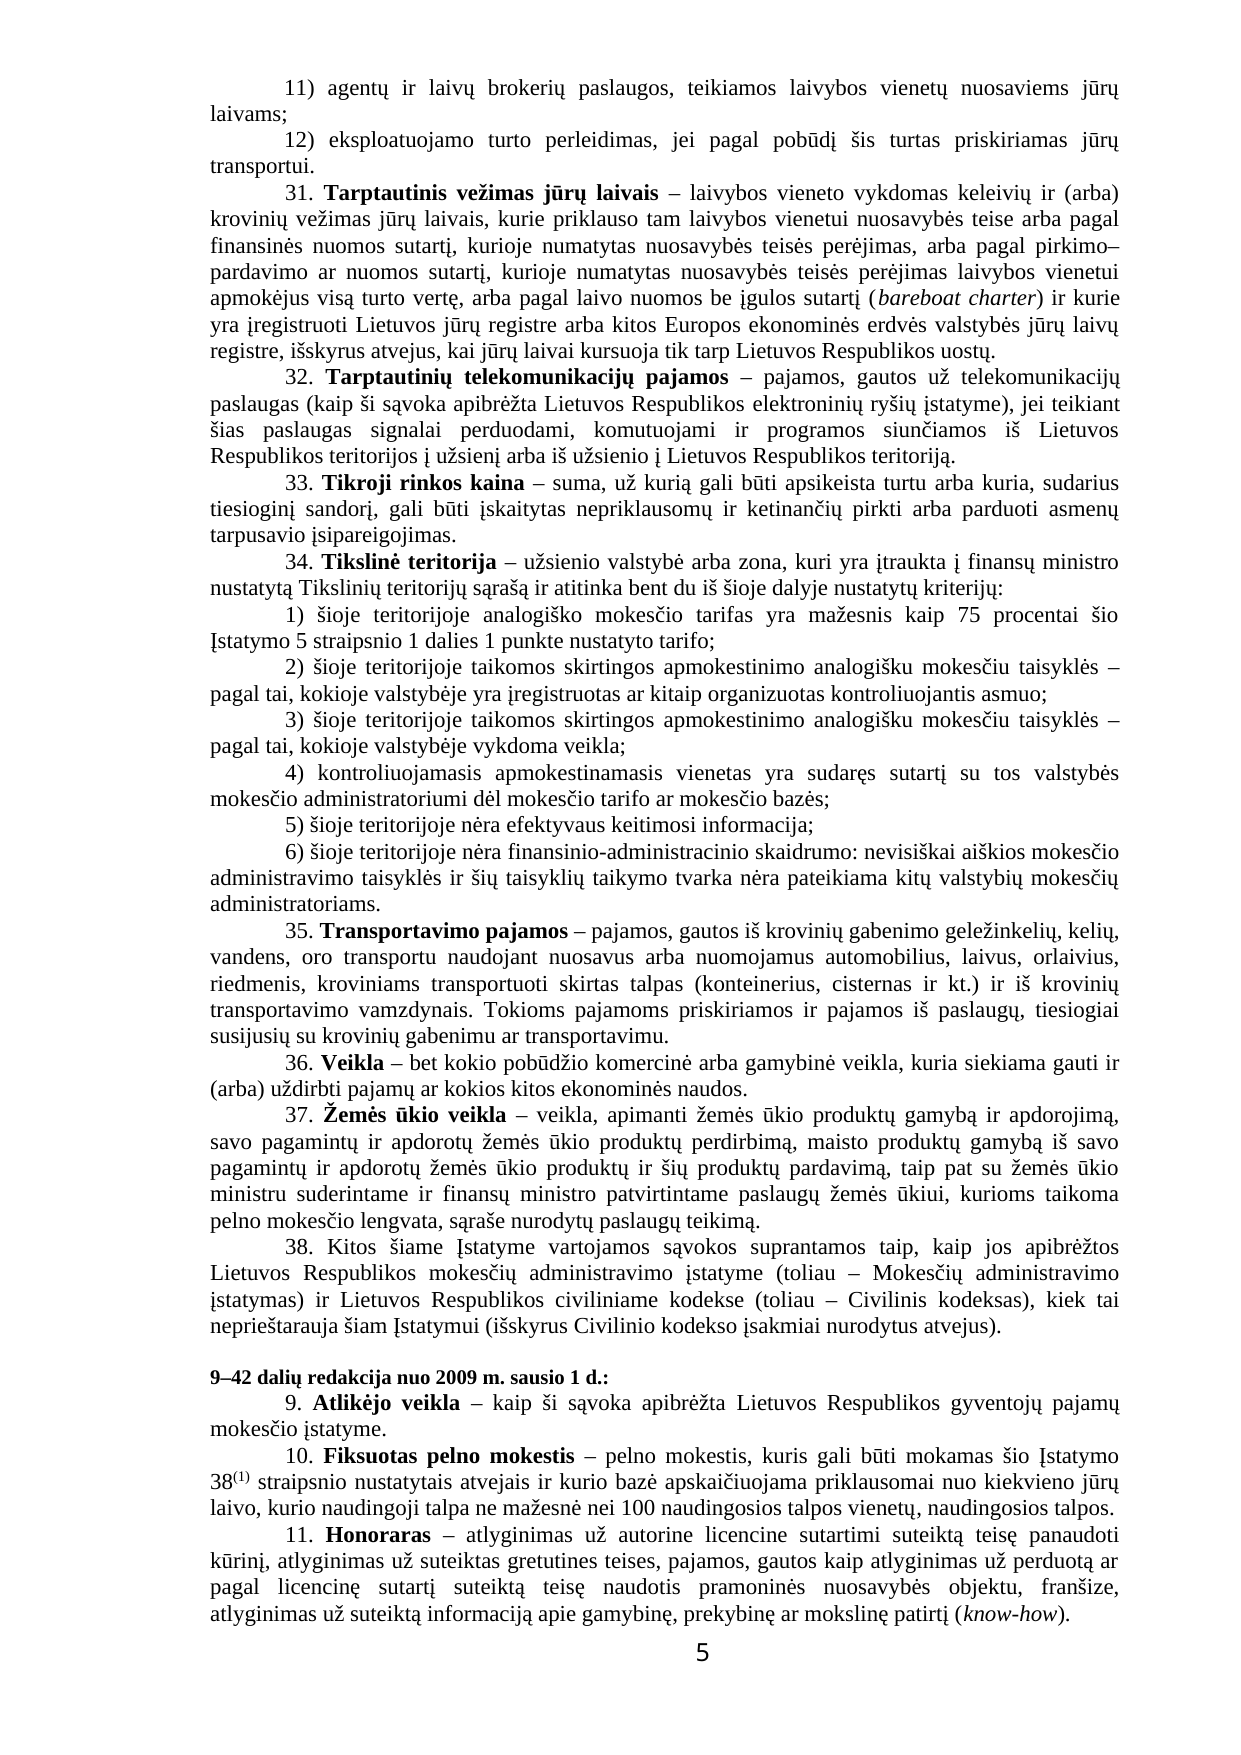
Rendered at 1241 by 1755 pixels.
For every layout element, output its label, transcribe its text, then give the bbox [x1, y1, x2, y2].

text 12) eksploatuojamo turto perleidimas, jei pagal pobūdį šis turtas priskiriamas jūrų transportui. [210, 126, 1120, 179]
text 10. Fiksuotas pelno mokestis – pelno mokestis, kuris gali būti mokamas šio Įstatymo 38(1) straipsnio nustatytais atvejais ir kurio bazė apskaičiuojama priklausomai nuo kiekvieno jūrų laivo, kurio naudingoji talpa ne mažesnė nei 100 naudingosios talpos vienetų, naudingosios talpos. [210, 1442, 1120, 1521]
text 35. Transportavimo pajamos – pajamos, gautos iš krovinių gabenimo geležinkelių, kelių, vandens, oro transportu naudojant nuosavus arba nuomojamus automobilius, laivus, orlaivius, riedmenis, kroviniams transportuoti skirtas talpas (konteinerius, cisternas ir kt.) ir iš krovinių transportavimo vamzdynais. Tokioms pajamoms priskiriamos ir pajamos iš paslaugų, tiesiogiai susijusių su krovinių gabenimu ar transportavimu. [210, 917, 1120, 1049]
text 33. Tikroji rinkos kaina – suma, už kurią gali būti apsikeista turtu arba kuria, sudarius tiesioginį sandorį, gali būti įskaitytas nepriklausomų ir ketinančių pirkti arba parduoti asmenų tarpusavio įsipareigojimas. [210, 469, 1120, 548]
text 11. Honoraras – atlyginimas už autorine licencine sutartimi suteiktą teisę panaudoti kūrinį, atlyginimas už suteiktas gretutines teises, pajamos, gautos kaip atlyginimas už perduotą ar pagal licencinę sutartį suteiktą teisę naudotis pramoninės nuosavybės objektu, franšize, atlyginimas už suteiktą informaciją apie gamybinę, prekybinę ar mokslinę patirtį (know-how). [210, 1521, 1120, 1626]
text 11) agentų ir laivų brokerių paslaugos, teikiamos laivybos vienetų nuosaviems jūrų laivams; [210, 73, 1120, 126]
text 2) šioje teritorijoje taikomos skirtingos apmokestinimo analogišku mokesčiu taisyklės – pagal tai, kokioje valstybėje yra įregistruotas ar kitaip organizuotas kontroliuojantis asmuo; [210, 653, 1120, 706]
text 31. Tarptautinis vežimas jūrų laivais – laivybos vieneto vykdomas keleivių ir (arba) krovinių vežimas jūrų laivais, kurie priklauso tam laivybos vienetui nuosavybės teise arba pagal finansinės nuomos sutartį, kurioje numatytas nuosavybės teisės perėjimas, arba pagal pirkimo–pardavimo ar nuomos sutartį, kurioje numatytas nuosavybės teisės perėjimas laivybos vienetui apmokėjus visą turto vertę, arba pagal laivo nuomos be įgulos sutartį (bareboat charter) ir kurie yra įregistruoti Lietuvos jūrų registre arba kitos Europos ekonominės erdvės valstybės jūrų laivų registre, išskyrus atvejus, kai jūrų laivai kursuoja tik tarp Lietuvos Respublikos uostų. [210, 179, 1120, 363]
text 36. Veikla – bet kokio pobūdžio komercinė arba gamybinė veikla, kuria siekiama gauti ir (arba) uždirbti pajamų ar kokios kitos ekonominės naudos. [210, 1049, 1120, 1101]
text 9. Atlikėjo veikla – kaip ši sąvoka apibrėžta Lietuvos Respublikos gyventojų pajamų mokesčio įstatyme. [210, 1389, 1120, 1442]
text 6) šioje teritorijoje nėra finansinio-administracinio skaidrumo: nevisiškai aiškios mokesčio administravimo taisyklės ir šių taisyklių taikymo tvarka nėra pateikiama kitų valstybių mokesčių administratoriams. [210, 838, 1120, 917]
text 4) kontroliuojamasis apmokestinamasis vienetas yra sudaręs sutartį su tos valstybės mokesčio administratoriumi dėl mokesčio tarifo ar mokesčio bazės; [210, 759, 1120, 811]
text 38. Kitos šiame Įstatyme vartojamos sąvokos suprantamos taip, kaip jos apibrėžtos Lietuvos Respublikos mokesčių administravimo įstatyme (toliau – Mokesčių administravimo įstatymas) ir Lietuvos Respublikos civiliniame kodekse (toliau – Civilinis kodeksas), kiek tai neprieštarauja šiam Įstatymui (išskyrus Civilinio kodekso įsakmiai nurodytus atvejus). [210, 1233, 1120, 1338]
text 3) šioje teritorijoje taikomos skirtingos apmokestinimo analogišku mokesčiu taisyklės – pagal tai, kokioje valstybėje vykdoma veikla; [210, 706, 1120, 759]
text 37. Žemės ūkio veikla – veikla, apimanti žemės ūkio produktų gamybą ir apdorojimą, savo pagamintų ir apdorotų žemės ūkio produktų perdirbimą, maisto produktų gamybą iš savo pagamintų ir apdorotų žemės ūkio produktų ir šių produktų pardavimą, taip pat su žemės ūkio ministru suderintame ir finansų ministro patvirtintame paslaugų žemės ūkiui, kurioms taikoma pelno mokesčio lengvata, sąraše nurodytų paslaugų teikimą. [210, 1101, 1120, 1233]
text 1) šioje teritorijoje analogiško mokesčio tarifas yra mažesnis kaip 75 procentai šio Įstatymo 5 straipsnio 1 dalies 1 punkte nustatyto tarifo; [210, 601, 1120, 653]
text 32. Tarptautinių telekomunikacijų pajamos – pajamos, gautos už telekomunikacijų paslaugas (kaip ši sąvoka apibrėžta Lietuvos Respublikos elektroninių ryšių įstatyme), jei teikiant šias paslaugas signalai perduodami, komutuojami ir programos siunčiamos iš Lietuvos Respublikos teritorijos į užsienį arba iš užsienio į Lietuvos Respublikos teritoriją. [210, 363, 1120, 469]
text 5) šioje teritorijoje nėra efektyvaus keitimosi informacija; [210, 811, 1120, 838]
text 34. Tikslinė teritorija – užsienio valstybė arba zona, kuri yra įtraukta į finansų ministro nustatytą Tikslinių teritorijų sąrašą ir atitinka bent du iš šioje dalyje nustatytų kriterijų: [210, 548, 1120, 601]
text 9–42 dalių redakcija nuo 2009 m. sausio 1 d.: [210, 1365, 1120, 1389]
